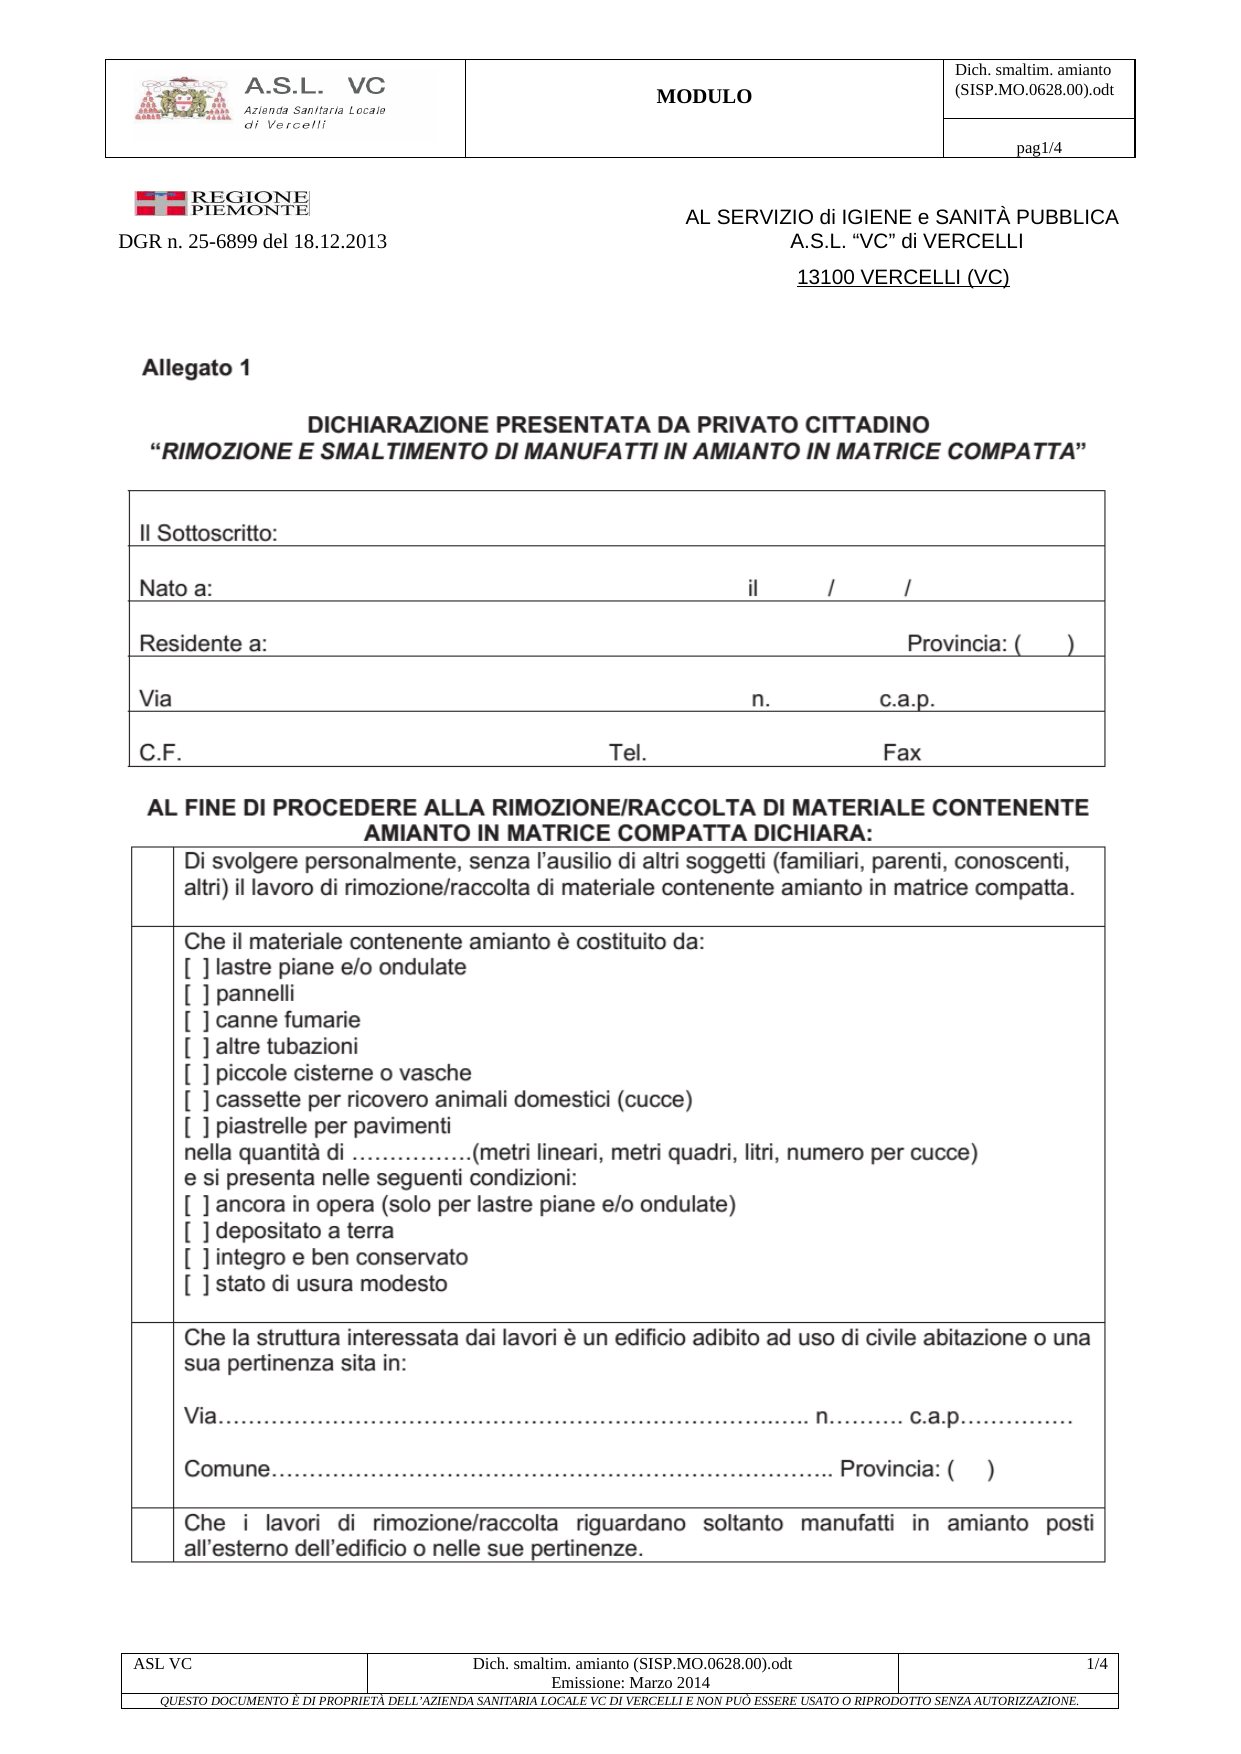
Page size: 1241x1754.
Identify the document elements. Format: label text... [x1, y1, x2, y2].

picture [119, 350, 1121, 1578]
text AL SERVIZIO di IGIENE e SANITÀ PUBBLICA [118, 182, 1122, 229]
text 13100 VERCELLI (VC) [118, 265, 1122, 289]
text DGR n. 25-6899 del 18.12.2013 A.S.L. “VC” di VERCELLI [118, 229, 1122, 253]
